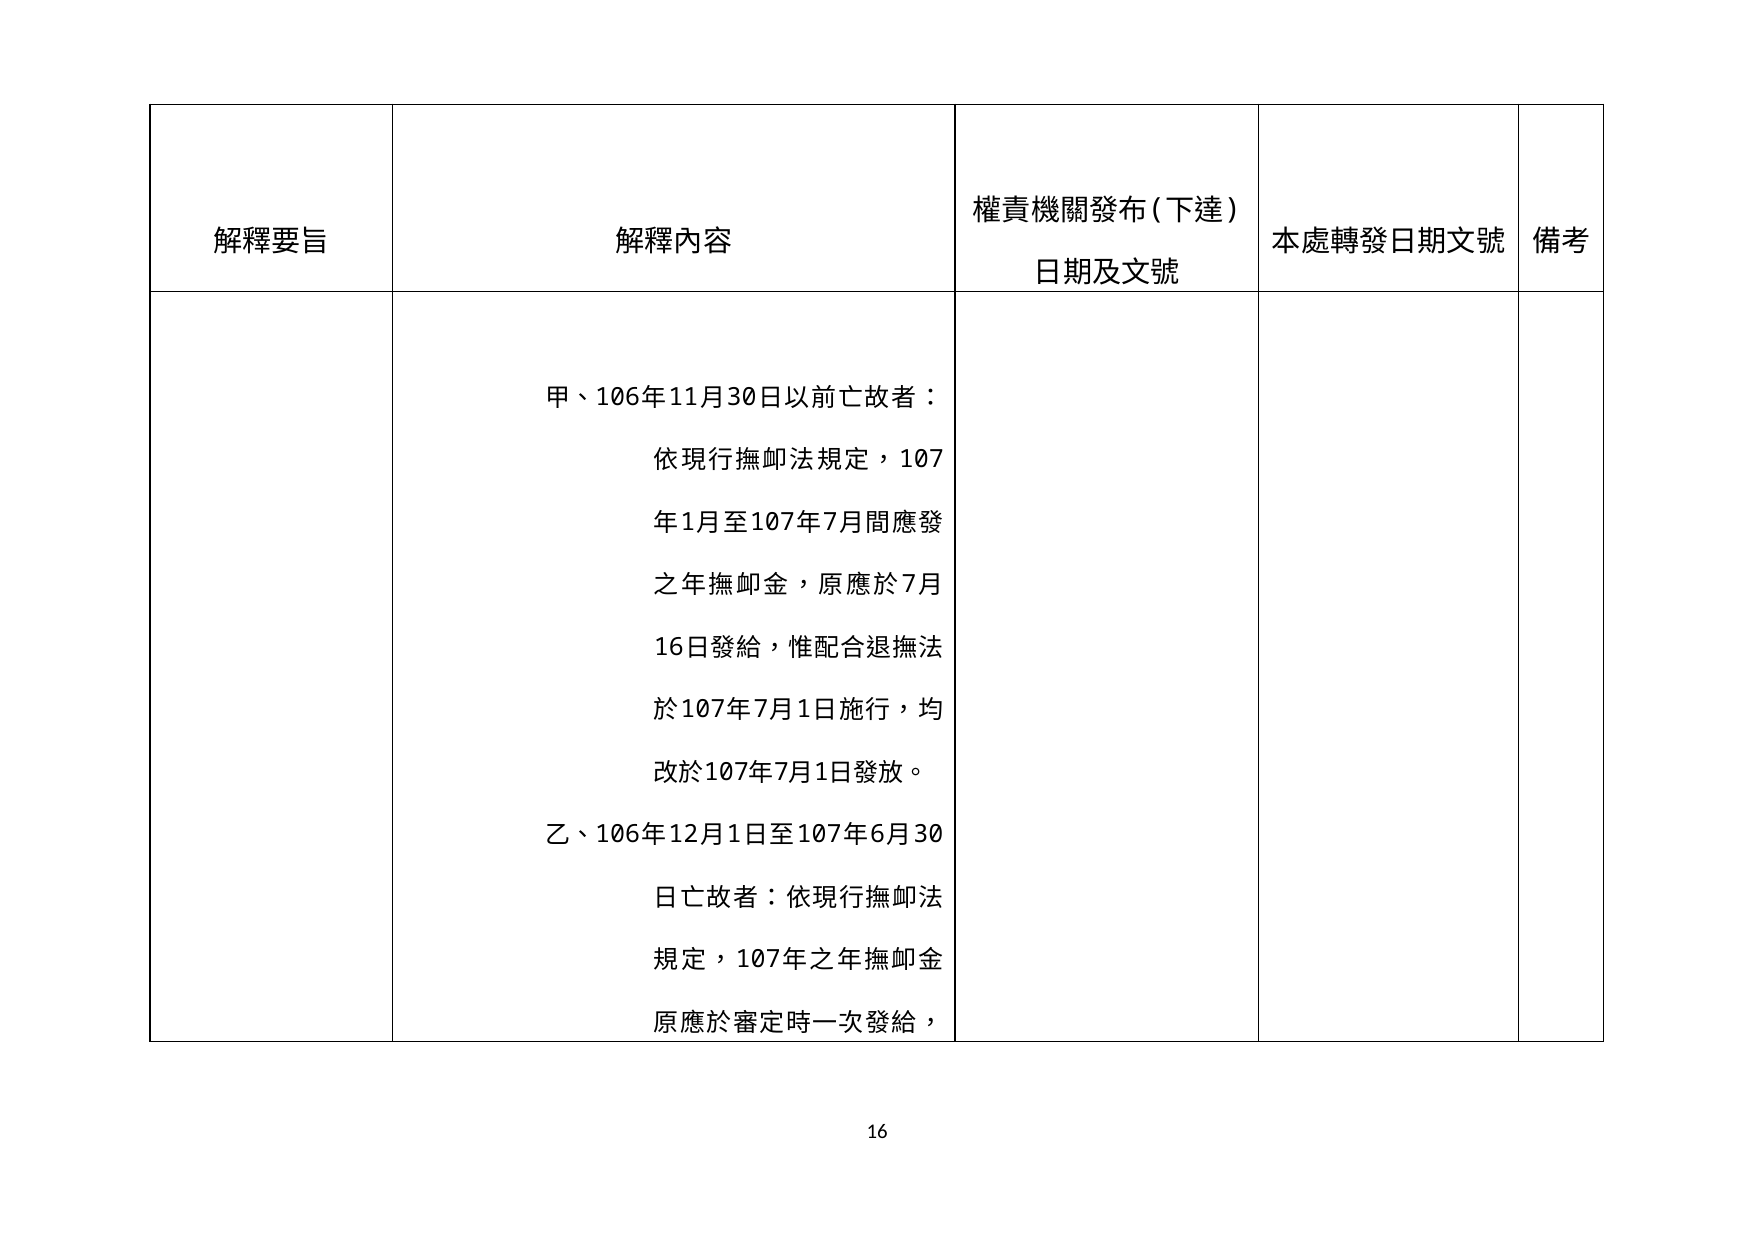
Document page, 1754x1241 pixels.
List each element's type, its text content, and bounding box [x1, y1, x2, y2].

table_header 解釋要旨 [151, 105, 392, 291]
table_header 權責機關發布(下達) 日期及文號 [956, 105, 1258, 291]
table_cell [1259, 292, 1518, 1041]
table_cell 自民國107年起公（政）務人員遺族撫卹金，以及政務人員月退職酬勞金發放事宜。 [151, 292, 392, 1041]
table_cell [1519, 292, 1603, 1041]
table_header 解釋內容 [393, 105, 954, 291]
table_header 本處轉發日期文號 [1259, 105, 1518, 291]
table_cell 有關公務人員遺族撫卹金發放事宜，說明如下： 查現行公務人員撫卹法（以下簡稱撫卹法）第9條第1項規定，遺族年撫卹金，自該公務人員死亡之次月起給與。同法施行細則第27條規定：「一次撫卹金及第1年年撫卹金經審定後，由銓敘部通知支給機關或服務機關簽具付款憑單，通知財政權責機關辦理支付事宜……」第28條第2項規定：「支給機關或服務機關應將年撫卹金撥入遺族指定之郵局或銀行存款帳戶，並於每年7月16日一次發給。」次查公務人員退休資遣撫卹法（以下簡稱退撫法）第66條第1項第4款規定：「首期月撫卹金經審定機關審定後，自公務人員死亡之次月起發給；第2期以後之月撫卹金，配合統一作業，每月發給一次。……」第95條規定：「（第1項）本法除第7條第4項及第69條自公布日施行外，其餘條文自中華民國107年7月1日施行。（第2項）自中華民國107年7月1日起，原公務人員退休法及原公務人員撫卹法不再適用。」復查本部106年10月31日送請考試院審議之退撫法施行細則草案第97條第2項規定略以，107年6月30日以前已支領年撫卹金者，其撫卹金之發放自107年7月1日起，應定期於每月1日發放。 據上，依現行撫卹法令規定，撫卹案一經審定後，即發放一次撫卹金及第1年之年撫卹金，其餘年度之年撫卹金，則均於各年度之7月16日發放。至於107年7月1日退撫法施行後，現行撫卹法將停止適用，上開按年發給年撫卹金之方式，亦將自107年7月1日起，改按月於每月1日發放。是以，107年1月至同年12月定期撫卹金之發放，除應符合現行撫卹法令規定外，亦須兼顧未來退撫法令之規定，爰針對依現行撫卹法審定之撫卹案，其107年撫卹金之發放事宜規範如下： 公務人員於107年6月30日以前亡故，且其撫卹案於107年6月30日以前審定者： 一次撫卹金：依現行撫卹法令規定，於撫卹案審定時發給。 年撫卹金： 106年11月30日以前亡故者：依現行撫卹法規定，107年1月至107年7月間應發之年撫卹金，原應於7月16日發給，惟配合退撫法於107年7月1日施行，均改於107年7月1日發放。 106年12月1日至107年6月30日亡故者：依現行撫卹法規定，107年之年撫卹金原應於審定時一次發給，惟配合退撫法於107年7月1日施行，僅得於審定時一次發給107年6月30日以前之年撫卹金。 107年7月以後應發放之年撫卹金，依退撫法規定，定期於每月1日按月發給。 107年6月30日以前亡故並於107年7月1日以後始完成審定之撫卹案，發放機關未及於107年7月1日完成發放者，應於審定時發給一次撫卹金與107年6月30日以前之年撫卹金，以及107年7月至審定當月之月撫卹金。其後之月撫卹金定期於每月1日發給。 撫卹金計算方式： 僅發放年撫卹金者：年撫卹金金額＝亡故公務人員之最後銓敘審定等級之俸（薪）額x2x5/12（年撫卹金5個基數之十二分之一）x給與月數，最後所得金額有小數點者，無條件進位。 須同時發放一次撫卹金及年撫卹金者：一次撫卹金金額計算至小數點後第二位四捨五入；年撫卹金金額依前開僅發放年撫卹金者之計算方式，計算至小數點後第二位四捨五入。一次及年撫卹金金額相加後所得金額有小數點者，無條件進位。 撫卹金領受代表有2人以上，致各應領之撫卹金金額有無法整除之情形時，應於不超過撫卹金總金額前提下，由發放機關協調撫卹金分配事宜。 有關政務人員月退職酬勞金及其遺族撫卹金發放事宜： 已退職政務人員月退職酬勞金發放：查107年1月1日修正生效之公務人員退撫給與定期發放作業要點第7點規定：「定期退撫給與之發放作業如下：……（二）每月1日發放之月退休金及月撫慰金，以及每年7月1日發放之年撫卹金，由發放機關直接撥入領受人指定之國內金融機構或郵局帳戶，或簽發支票逕送領受人。……」第12點規定：「政務人員月退職酬勞金或其遺族月撫慰金、年撫卹金之發放及辦理優惠存款之資格查驗等，準用本要點規定辦理。」準此，已退職政務人員之月退職酬勞金，自107年1月1日起，應定期於每月1日發放。 亡故政務人員遺族撫卹金發放：查106年8月9日修正公布之政務人員退職撫卹條例（以下簡稱退撫條例）第10條及第33條規定略以：退撫條例施行（93年1月1日）前在職死亡，或退撫條例施行前已任政務人員而於該條例施行後在職死亡之政務人員，其遺族所領受之撫卹金，準用100年1月1日修正施行前之撫卹法規定。次查100年1月1日修正施行前撫卹法規定給卹之遺族撫卹金發放時程，與現行撫卹法規定時程並無二致；另自107年7月1日起，應依退撫法規定時程辦理。爰亡故政務人員遺族之一次及定期撫卹金之發放，準用前述說明一，有關公務人員遺族撫卹金發放規範辦理。 [393, 292, 954, 1041]
table_header 備考 [1519, 105, 1603, 291]
table_cell [956, 292, 1258, 1041]
